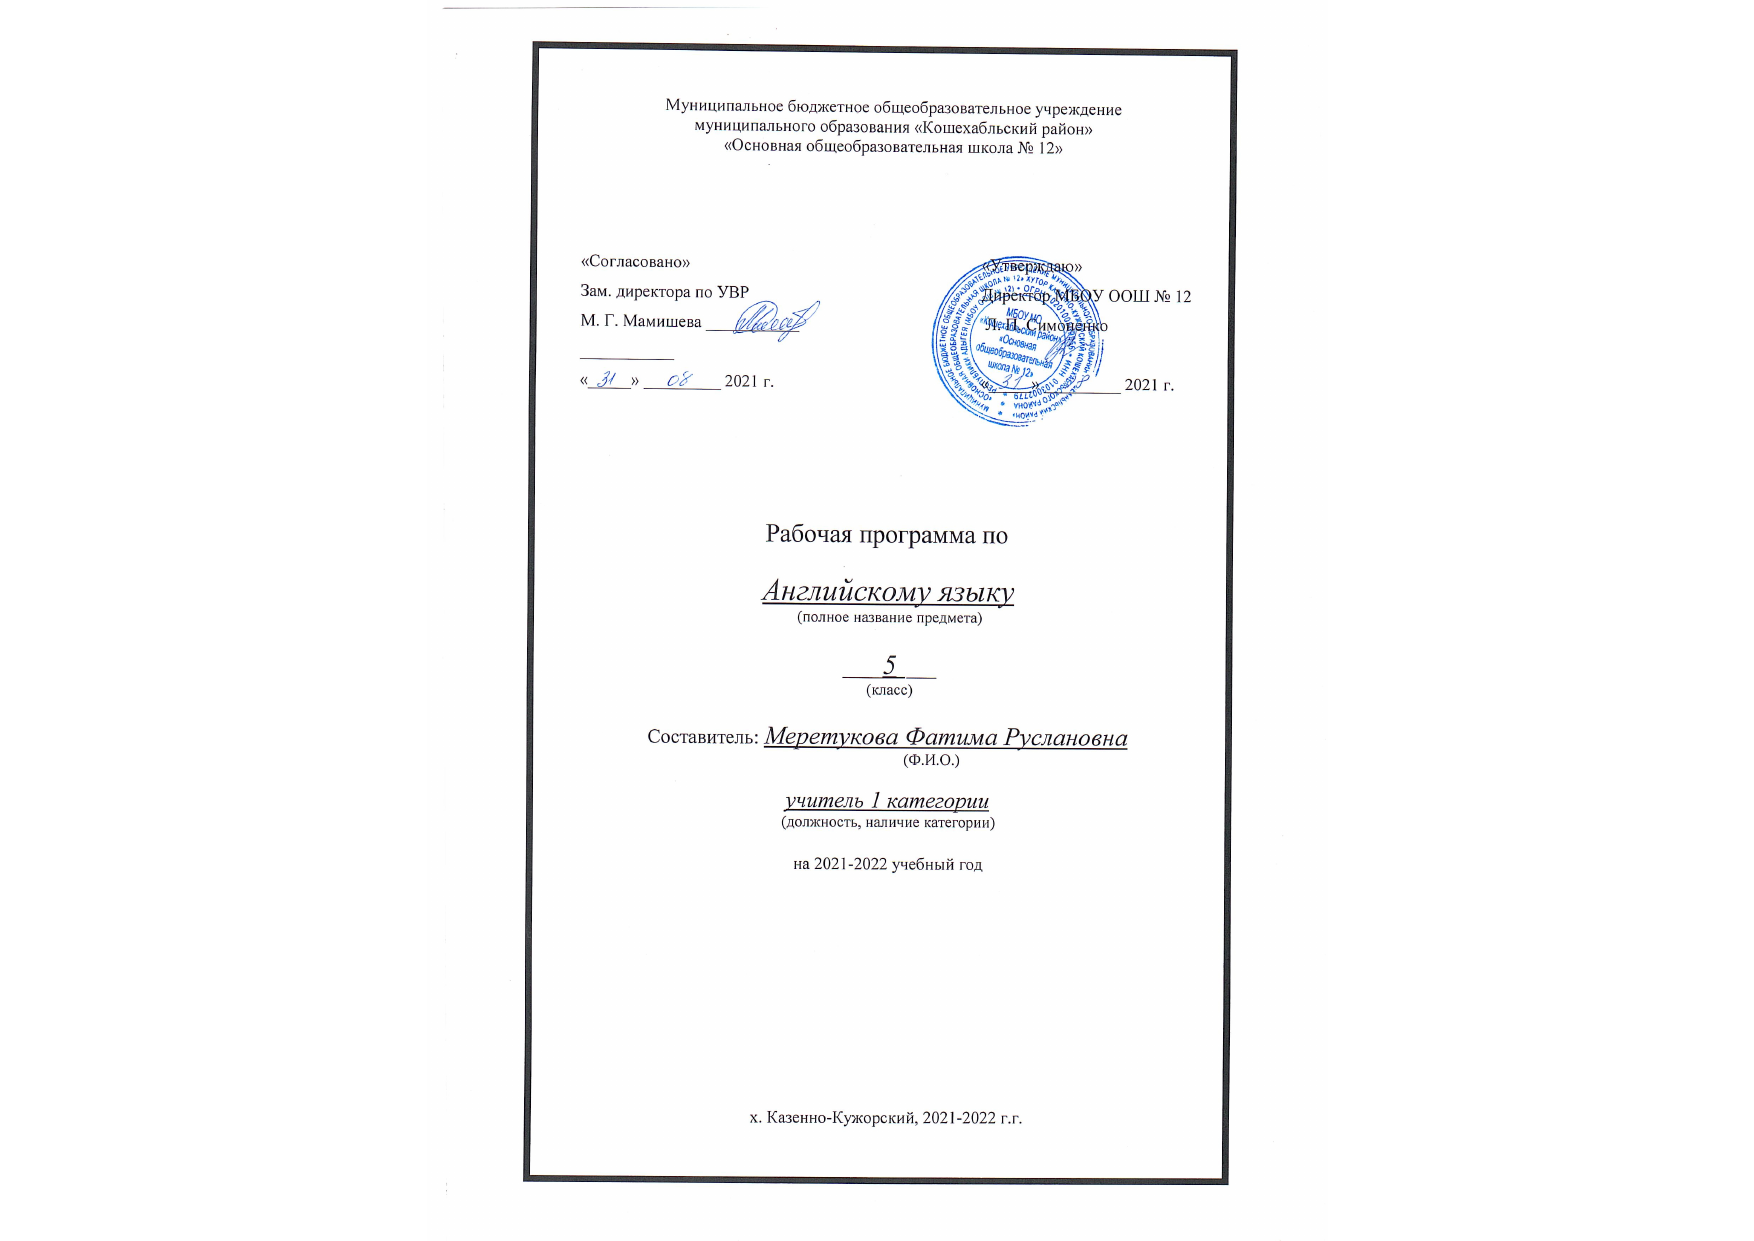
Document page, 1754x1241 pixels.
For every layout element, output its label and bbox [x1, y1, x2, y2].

picture [426, 0, 1328, 1241]
